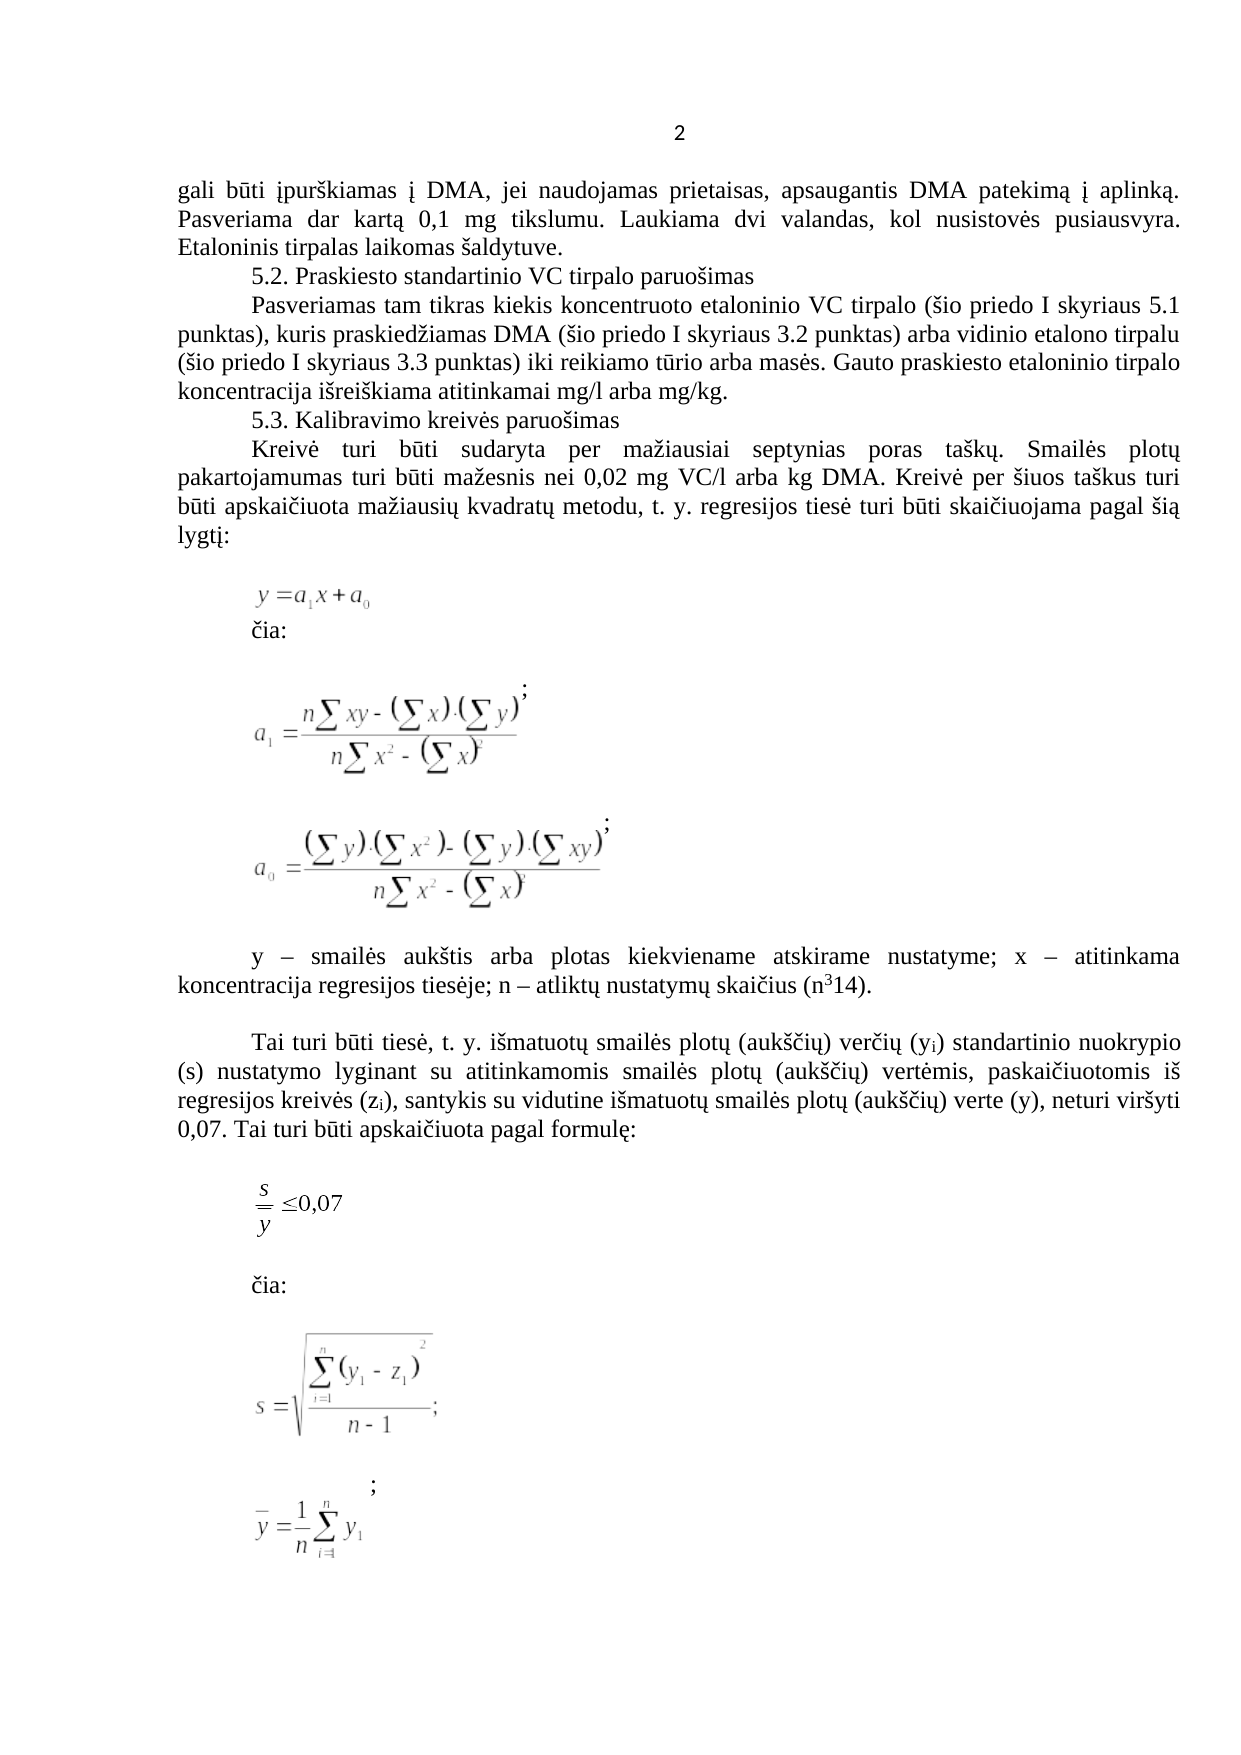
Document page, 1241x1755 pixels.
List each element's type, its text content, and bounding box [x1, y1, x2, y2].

text ; [177, 807, 1181, 912]
text ; [177, 673, 1181, 778]
text ; [177, 1469, 1181, 1563]
text y – smailės aukštis arba plotas kiekviename atskirame nustatyme; x – atitinkama koncentracija regresijos tiesėje; n – atliktų nustatymų skaičius (n314). [177, 941, 1181, 999]
text Pasveriamas tam tikras kiekis koncentruoto etaloninio VC tirpalo (šio priedo I skyriaus 5.1 punktas), kuris praskiedžiamas DMA (šio priedo I skyriaus 3.2 punktas) arba vidinio etalono tirpalu (šio priedo I skyriaus 3.3 punktas) iki reikiamo tūrio arba masės. Gauto praskiesto etaloninio tirpalo koncentracija išreiškiama atitinkamai mg/l arba mg/kg. [177, 290, 1181, 405]
text gali būti įpurškiamas į DMA, jei naudojamas prietaisas, apsaugantis DMA patekimą į aplinką. Pasveriama dar kartą 0,1 mg tikslumu. Laukiama dvi valandas, kol nusistovės pusiausvyra. Etaloninis tirpalas laikomas šaldytuve. [177, 175, 1181, 261]
text čia: [177, 615, 1181, 644]
text čia: [177, 1270, 1181, 1299]
text Tai turi būti tiesė, t. y. išmatuotų smailės plotų (aukščių) verčių (yi) standartinio nuokrypio (s) nustatymo lyginant su atitinkamomis smailės plotų (aukščių) vertėmis, paskaičiuotomis iš regresijos kreivės (zi), santykis su vidutine išmatuotų smailės plotų (aukščių) verte (y), neturi viršyti 0,07. Tai turi būti apskaičiuota pagal formulę: [177, 1027, 1181, 1142]
text Kreivė turi būti sudaryta per mažiausiai septynias poras taškų. Smailės plotų pakartojamumas turi būti mažesnis nei 0,02 mg VC/l arba kg DMA. Kreivė per šiuos taškus turi būti apskaičiuota mažiausių kvadratų metodu, t. y. regresijos tiesė turi būti skaičiuojama pagal šią lygtį: [177, 434, 1181, 549]
text 5.2. Praskiesto standartinio VC tirpalo paruošimas [177, 261, 1181, 290]
text 5.3. Kalibravimo kreivės paruošimas [177, 405, 1181, 434]
